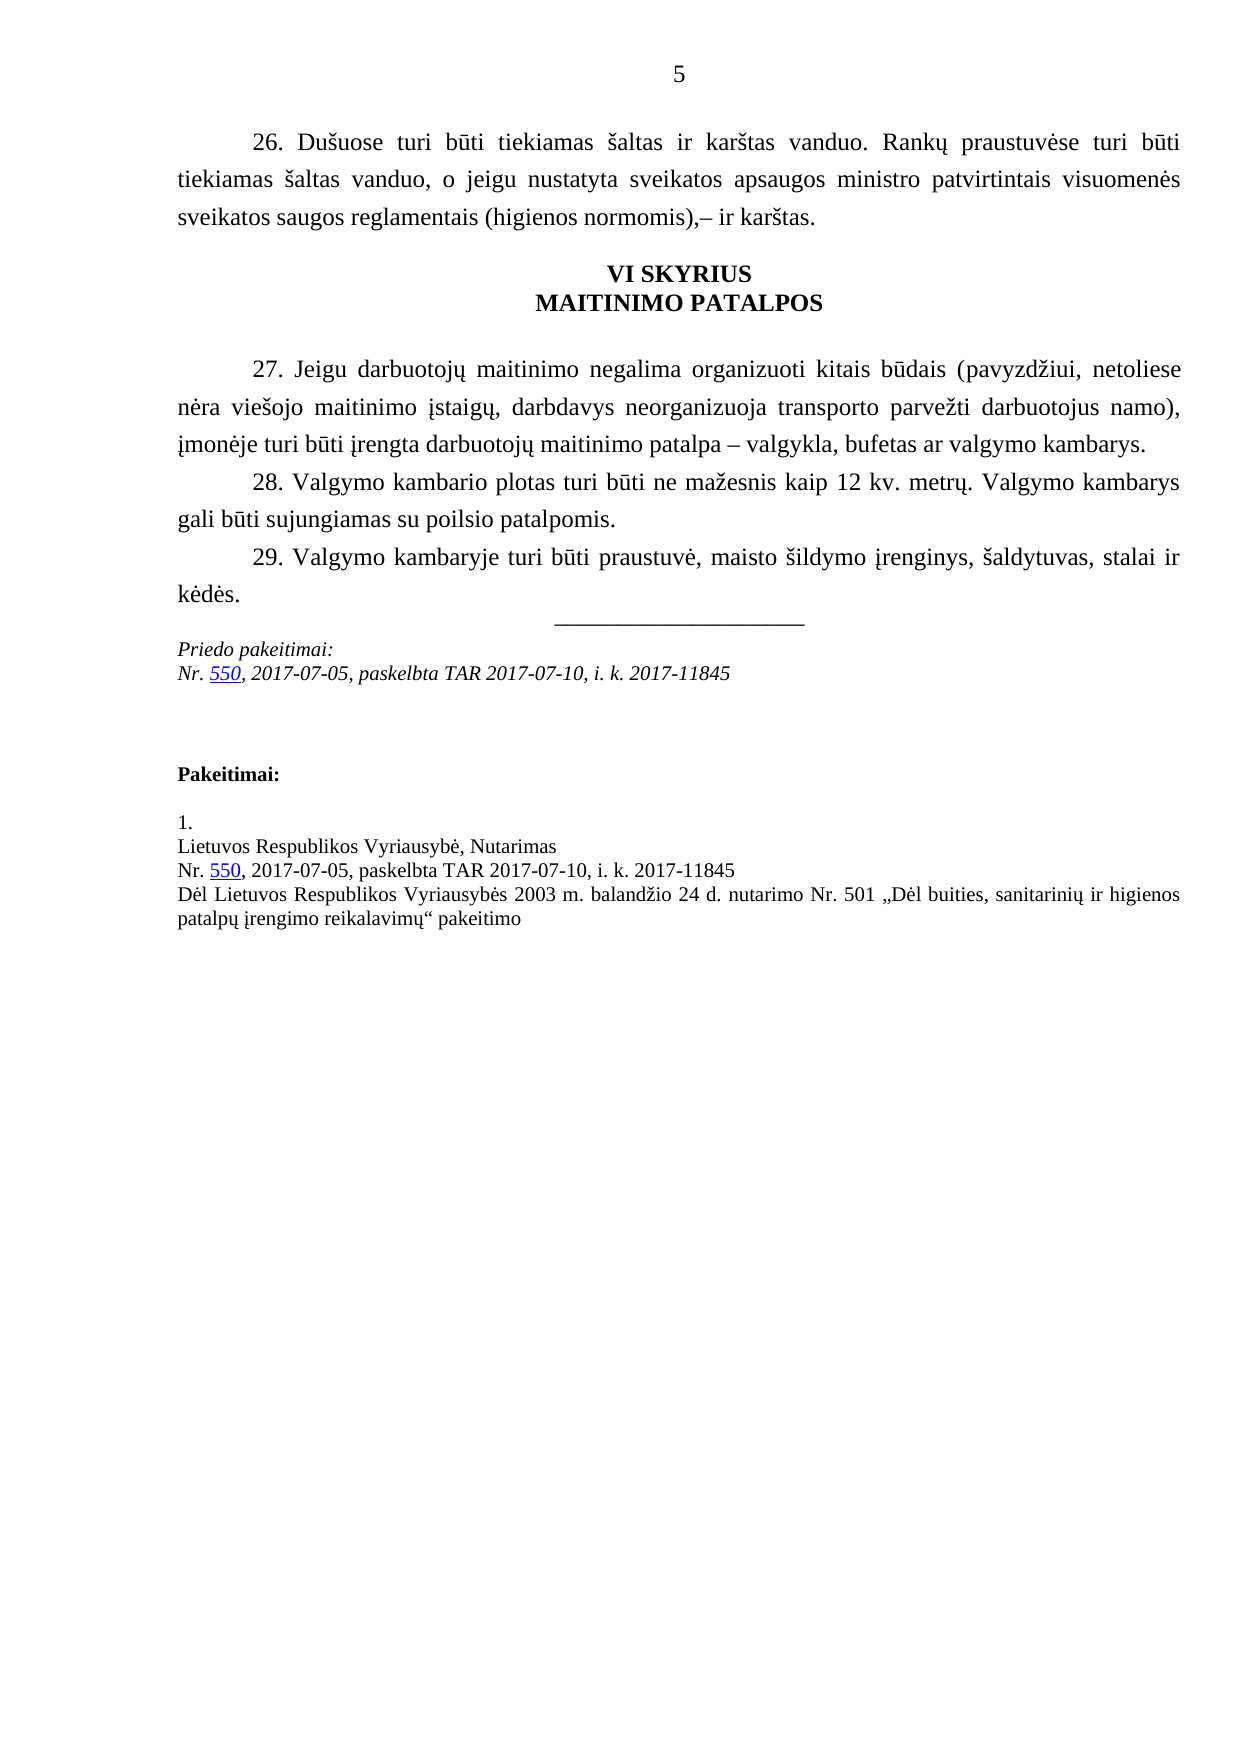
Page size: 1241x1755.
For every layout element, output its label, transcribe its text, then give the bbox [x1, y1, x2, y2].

text Nr. 550, 2017-07-05, paskelbta TAR 2017-07-10, i. k. 2017-11845 [177, 858, 1181, 882]
text Pakeitimai: [177, 762, 1181, 786]
text Nr. 550, 2017-07-05, paskelbta TAR 2017-07-10, i. k. 2017-11845 [177, 661, 1181, 685]
text 29. Valgymo kambaryje turi būti praustuvė, maisto šildymo įrenginys, šaldytuvas, stalai ir kėdės. [177, 533, 1181, 608]
text 28. Valgymo kambario plotas turi būti ne mažesnis kaip 12 kv. metrų. Valgymo kambarys gali būti sujungiamas su poilsio patalpomis. [177, 458, 1181, 533]
text Dėl Lietuvos Respublikos Vyriausybės 2003 m. balandžio 24 d. nutarimo Nr. 501 „Dėl buities, sanitarinių ir higienos patalpų įrengimo reikalavimų“ pakeitimo [177, 882, 1181, 930]
text 27. Jeigu darbuotojų maitinimo negalima organizuoti kitais būdais (pavyzdžiui, netoliese nėra viešojo maitinimo įstaigų, darbdavys neorganizuoja transporto parvežti darbuotojus namo), įmonėje turi būti įrengta darbuotojų maitinimo patalpa – valgykla, bufetas ar valgymo kambarys. [177, 346, 1181, 458]
text Priedo pakeitimai: [177, 637, 1181, 661]
text –––––––––––––––––––– [177, 608, 1181, 637]
text Lietuvos Respublikos Vyriausybė, Nutarimas [177, 834, 1181, 858]
text 26. Dušuose turi būti tiekiamas šaltas ir karštas vanduo. Rankų praustuvėse turi būti tiekiamas šaltas vanduo, o jeigu nustatyta sveikatos apsaugos ministro patvirtintais visuomenės sveikatos saugos reglamentais (higienos normomis),– ir karštas. [177, 118, 1181, 231]
text MAITINIMO PATALPOS [177, 288, 1181, 317]
text 1. [177, 810, 1181, 834]
text VI SKYRIUS [177, 259, 1181, 288]
